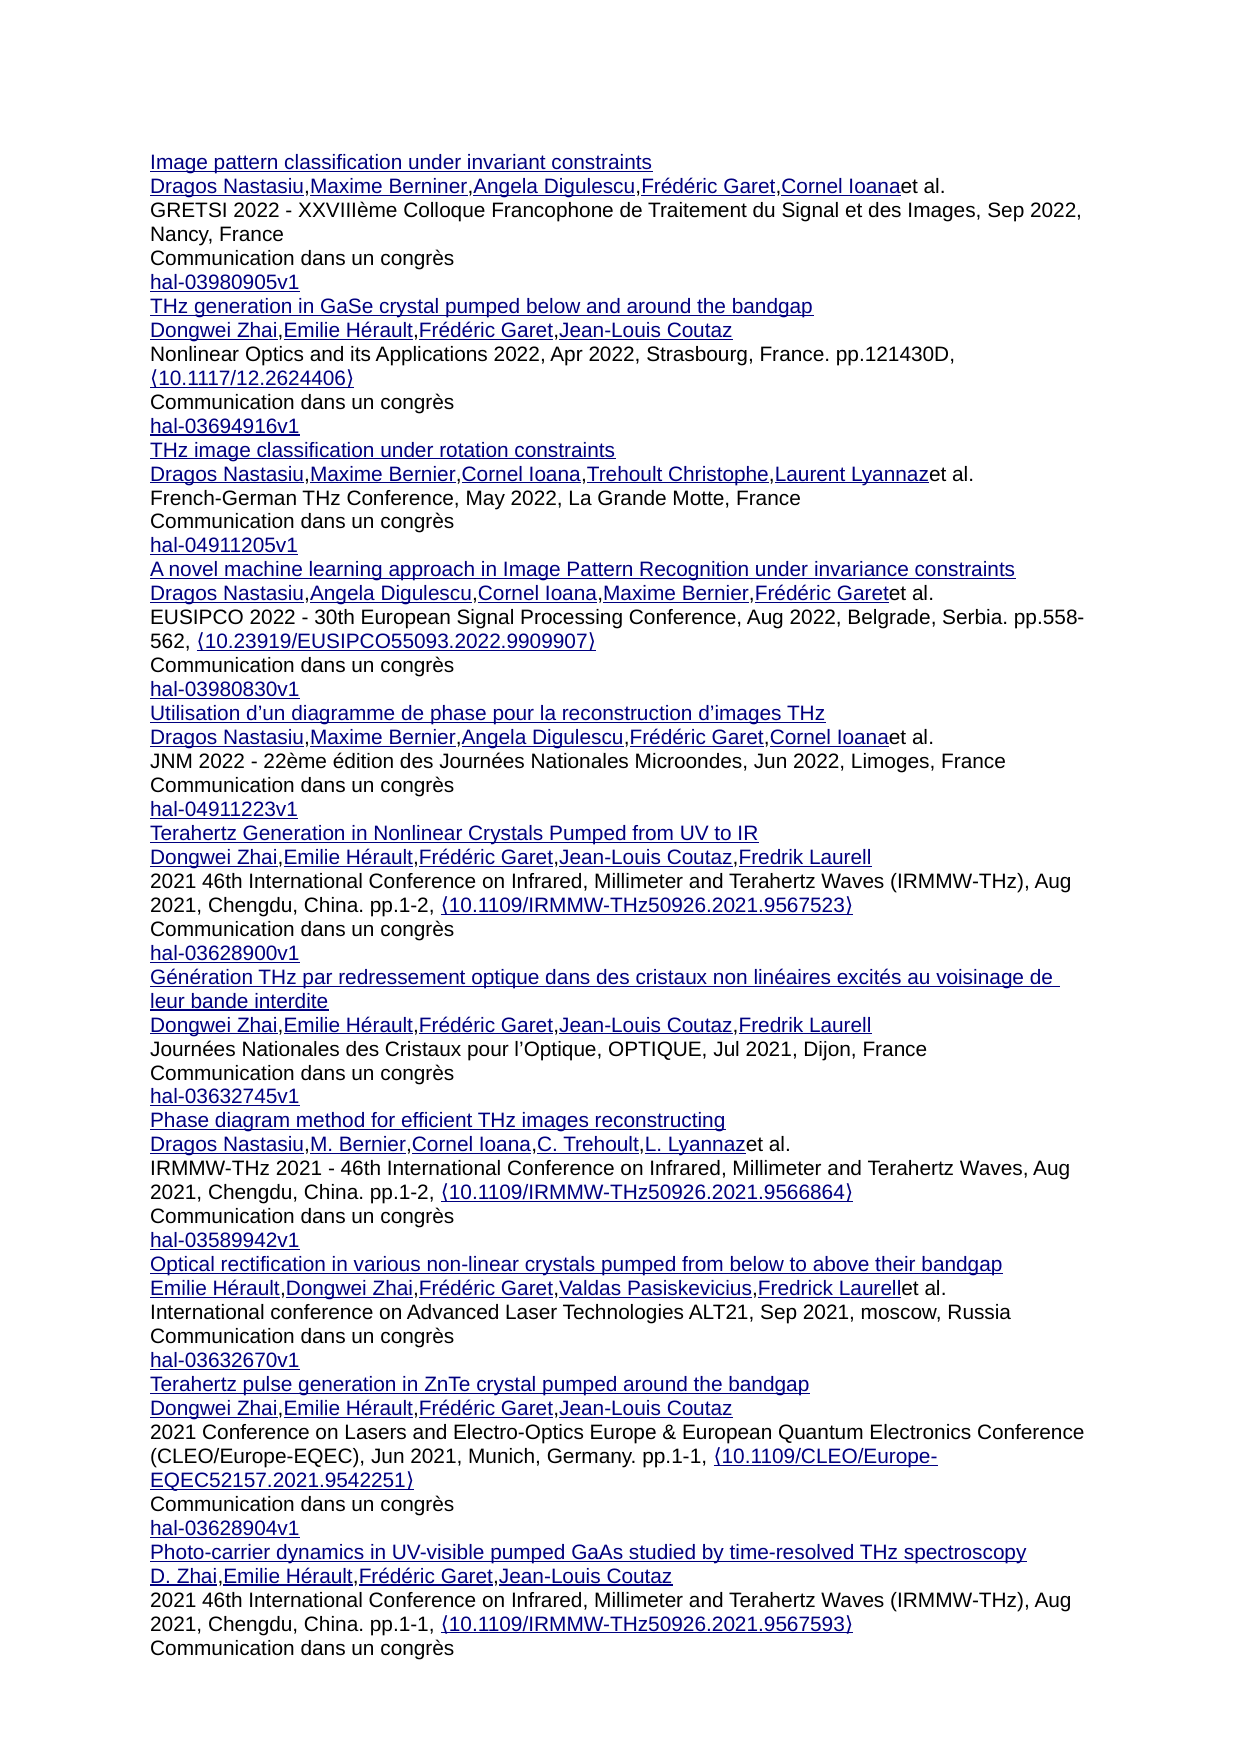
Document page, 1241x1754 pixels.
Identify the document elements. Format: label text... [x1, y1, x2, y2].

table_cell Terahertz Generation in Nonlinear Crystals Pumped from UV to IR Dongwei Zhai,Emilie Hérault,Frédéric Garet,Jean-Louis Coutaz,Fredrik Laurell 2021 46th International Conference on Infrared, Millimeter and Terahertz Waves (IRMMW-THz), Aug 2021, Chengdu, China. pp.1-2, ⟨10.1109/IRMMW-THz50926.2021.9567523⟩ Communication dans un congrès hal-03628900v1 [150, 821, 1090, 964]
table_cell THz generation in GaSe crystal pumped below and around the bandgap Dongwei Zhai,Emilie Hérault,Frédéric Garet,Jean-Louis Coutaz Nonlinear Optics and its Applications 2022, Apr 2022, Strasbourg, France. pp.121430D, ⟨10.1117/12.2624406⟩ Communication dans un congrès hal-03694916v1 [150, 294, 1090, 437]
table_cell Phase diagram method for efficient THz images reconstructing Dragos Nastasiu,M. Bernier,Cornel Ioana,C. Trehoult,L. Lyannazet al. IRMMW-THz 2021 - 46th International Conference on Infrared, Millimeter and Terahertz Waves, Aug 2021, Chengdu, China. pp.1-2, ⟨10.1109/IRMMW-THz50926.2021.9566864⟩ Communication dans un congrès hal-03589942v1 [150, 1108, 1090, 1252]
table_cell Image pattern classification under invariant constraints Dragos Nastasiu,Maxime Berniner,Angela Digulescu,Frédéric Garet,Cornel Ioanaet al. GRETSI 2022 - XXVIIIème Colloque Francophone de Traitement du Signal et des Images, Sep 2022, Nancy, France Communication dans un congrès hal-03980905v1 [150, 150, 1090, 294]
table_cell Utilisation d’un diagramme de phase pour la reconstruction d’images THz Dragos Nastasiu,Maxime Bernier,Angela Digulescu,Frédéric Garet,Cornel Ioanaet al. JNM 2022 - 22ème édition des Journées Nationales Microondes, Jun 2022, Limoges, France Communication dans un congrès hal-04911223v1 [150, 701, 1090, 821]
table_cell Photo-carrier dynamics in UV-visible pumped GaAs studied by time-resolved THz spectroscopy D. Zhai,Emilie Hérault,Frédéric Garet,Jean-Louis Coutaz 2021 46th International Conference on Infrared, Millimeter and Terahertz Waves (IRMMW-THz), Aug 2021, Chengdu, China. pp.1-1, ⟨10.1109/IRMMW-THz50926.2021.9567593⟩ Communication dans un congrès [150, 1540, 1090, 1659]
table_cell Génération THz par redressement optique dans des cristaux non linéaires excités au voisinage de leur bande interdite Dongwei Zhai,Emilie Hérault,Frédéric Garet,Jean-Louis Coutaz,Fredrik Laurell Journées Nationales des Cristaux pour l’Optique, OPTIQUE, Jul 2021, Dijon, France Communication dans un congrès hal-03632745v1 [150, 965, 1090, 1108]
table_cell THz image classification under rotation constraints Dragos Nastasiu,Maxime Bernier,Cornel Ioana,Trehoult Christophe,Laurent Lyannazet al. French-German THz Conference, May 2022, La Grande Motte, France Communication dans un congrès hal-04911205v1 [150, 438, 1090, 557]
table_cell Terahertz pulse generation in ZnTe crystal pumped around the bandgap Dongwei Zhai,Emilie Hérault,Frédéric Garet,Jean-Louis Coutaz 2021 Conference on Lasers and Electro-Optics Europe & European Quantum Electronics Conference (CLEO/Europe-EQEC), Jun 2021, Munich, Germany. pp.1-1, ⟨10.1109/CLEO/Europe-EQEC52157.2021.9542251⟩ Communication dans un congrès hal-03628904v1 [150, 1372, 1090, 1539]
table_cell Optical rectification in various non-linear crystals pumped from below to above their bandgap Emilie Hérault,Dongwei Zhai,Frédéric Garet,Valdas Pasiskevicius,Fredrick Laurellet al. International conference on Advanced Laser Technologies ALT21, Sep 2021, moscow, Russia Communication dans un congrès hal-03632670v1 [150, 1252, 1090, 1372]
table_cell A novel machine learning approach in Image Pattern Recognition under invariance constraints Dragos Nastasiu,Angela Digulescu,Cornel Ioana,Maxime Bernier,Frédéric Garetet al. EUSIPCO 2022 - 30th European Signal Processing Conference, Aug 2022, Belgrade, Serbia. pp.558-562, ⟨10.23919/EUSIPCO55093.2022.9909907⟩ Communication dans un congrès hal-03980830v1 [150, 557, 1090, 701]
